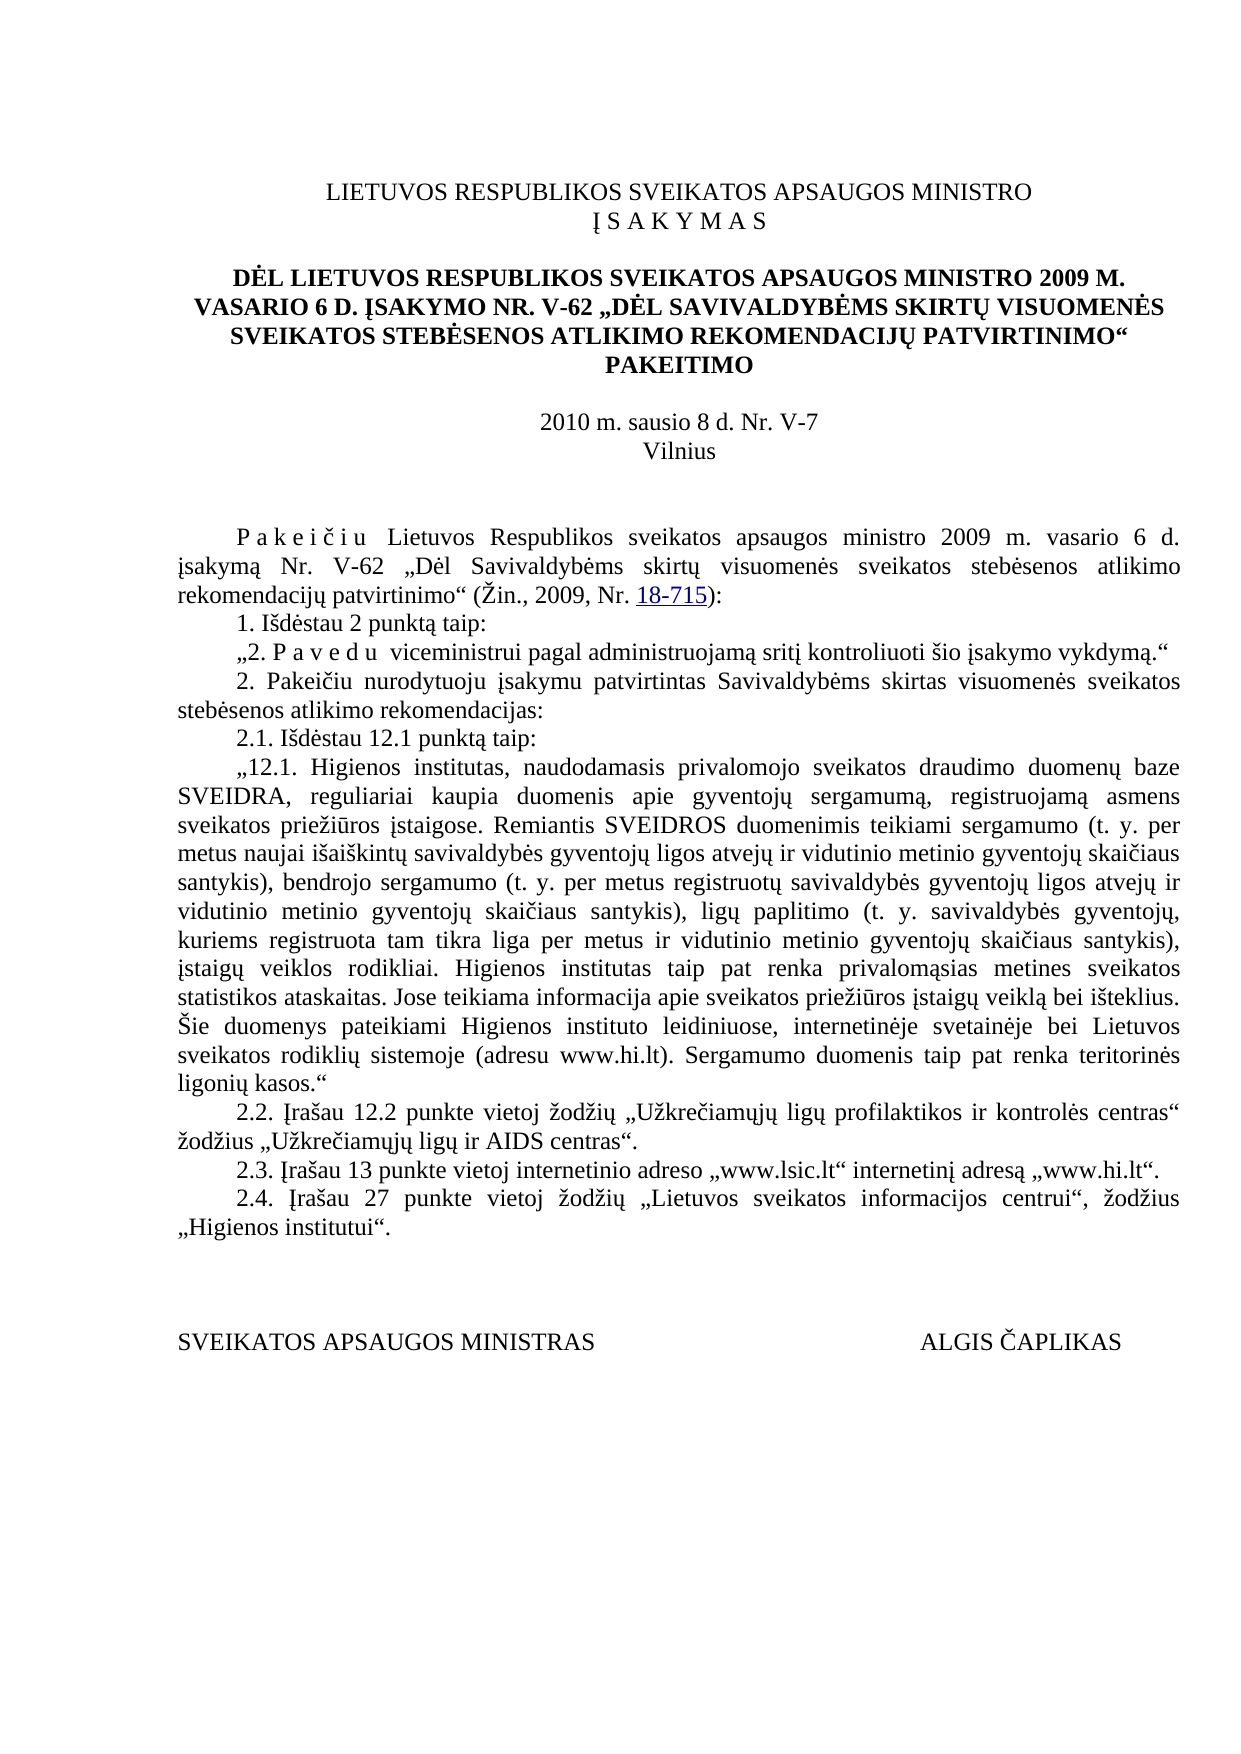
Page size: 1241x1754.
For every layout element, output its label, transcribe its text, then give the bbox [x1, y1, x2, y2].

text 2.4. Įrašau 27 punkte vietoj žodžių „Lietuvos sveikatos informacijos centrui“, žodžius „Higienos institutui“. [177, 1183, 1181, 1241]
text „2. Pavedu viceministrui pagal administruojamą sritį kontroliuoti šio įsakymo vykdymą.“ [177, 637, 1181, 666]
text 2.3. Įrašau 13 punkte vietoj internetinio adreso „www.lsic.lt“ internetinį adresą „www.hi.lt“. [177, 1155, 1181, 1183]
text 2.2. Įrašau 12.2 punkte vietoj žodžių „Užkrečiamųjų ligų profilaktikos ir kontrolės centras“ žodžius „Užkrečiamųjų ligų ir AIDS centras“. [177, 1097, 1181, 1155]
text 2.1. Išdėstau 12.1 punktą taip: [177, 723, 1181, 752]
text ĮSAKYMAS [177, 206, 1181, 235]
text DĖL LIETUVOS RESPUBLIKOS SVEIKATOS APSAUGOS MINISTRO 2009 M. VASARIO 6 D. ĮSAKYMO NR. v-62 „DĖL SAVIVALDYBĖMS SKIRTŲ VISUOMENĖS SVEIKATOS STEBĖSENOS ATLIKIMO REKOMENDACIJŲ PATVIRTINIMO“ PAKEITIMO [177, 263, 1181, 378]
text 1. Išdėstau 2 punktą taip: [177, 608, 1181, 637]
text Pakeičiu Lietuvos Respublikos sveikatos apsaugos ministro 2009 m. vasario 6 d. įsakymą Nr. V-62 „Dėl Savivaldybėms skirtų visuomenės sveikatos stebėsenos atlikimo rekomendacijų patvirtinimo“ (Žin., 2009, Nr. 18-715): [177, 522, 1181, 608]
text Vilnius [177, 436, 1181, 465]
text LIETUVOS RESPUBLIKOS SVEIKATOS APSAUGOS MINISTRO [177, 177, 1181, 206]
text 2. Pakeičiu nurodytuoju įsakymu patvirtintas Savivaldybėms skirtas visuomenės sveikatos stebėsenos atlikimo rekomendacijas: [177, 666, 1181, 723]
text „12.1. Higienos institutas, naudodamasis privalomojo sveikatos draudimo duomenų baze SVEIDRA, reguliariai kaupia duomenis apie gyventojų sergamumą, registruojamą asmens sveikatos priežiūros įstaigose. Remiantis SVEIDROS duomenimis teikiami sergamumo (t. y. per metus naujai išaiškintų savivaldybės gyventojų ligos atvejų ir vidutinio metinio gyventojų skaičiaus santykis), bendrojo sergamumo (t. y. per metus registruotų savivaldybės gyventojų ligos atvejų ir vidutinio metinio gyventojų skaičiaus santykis), ligų paplitimo (t. y. savivaldybės gyventojų, kuriems registruota tam tikra liga per metus ir vidutinio metinio gyventojų skaičiaus santykis), įstaigų veiklos rodikliai. Higienos institutas taip pat renka privalomąsias metines sveikatos statistikos ataskaitas. Jose teikiama informacija apie sveikatos priežiūros įstaigų veiklą bei išteklius. Šie duomenys pateikiami Higienos instituto leidiniuose, internetinėje svetainėje bei Lietuvos sveikatos rodiklių sistemoje (adresu www.hi.lt). Sergamumo duomenis taip pat renka teritorinės ligonių kasos.“ [177, 752, 1181, 1097]
text 2010 m. sausio 8 d. Nr. V-7 [177, 407, 1181, 436]
text SVEIKATOS APSAUGOS MINISTRAS ALGIS ČAPLIKAS [177, 1327, 1181, 1356]
